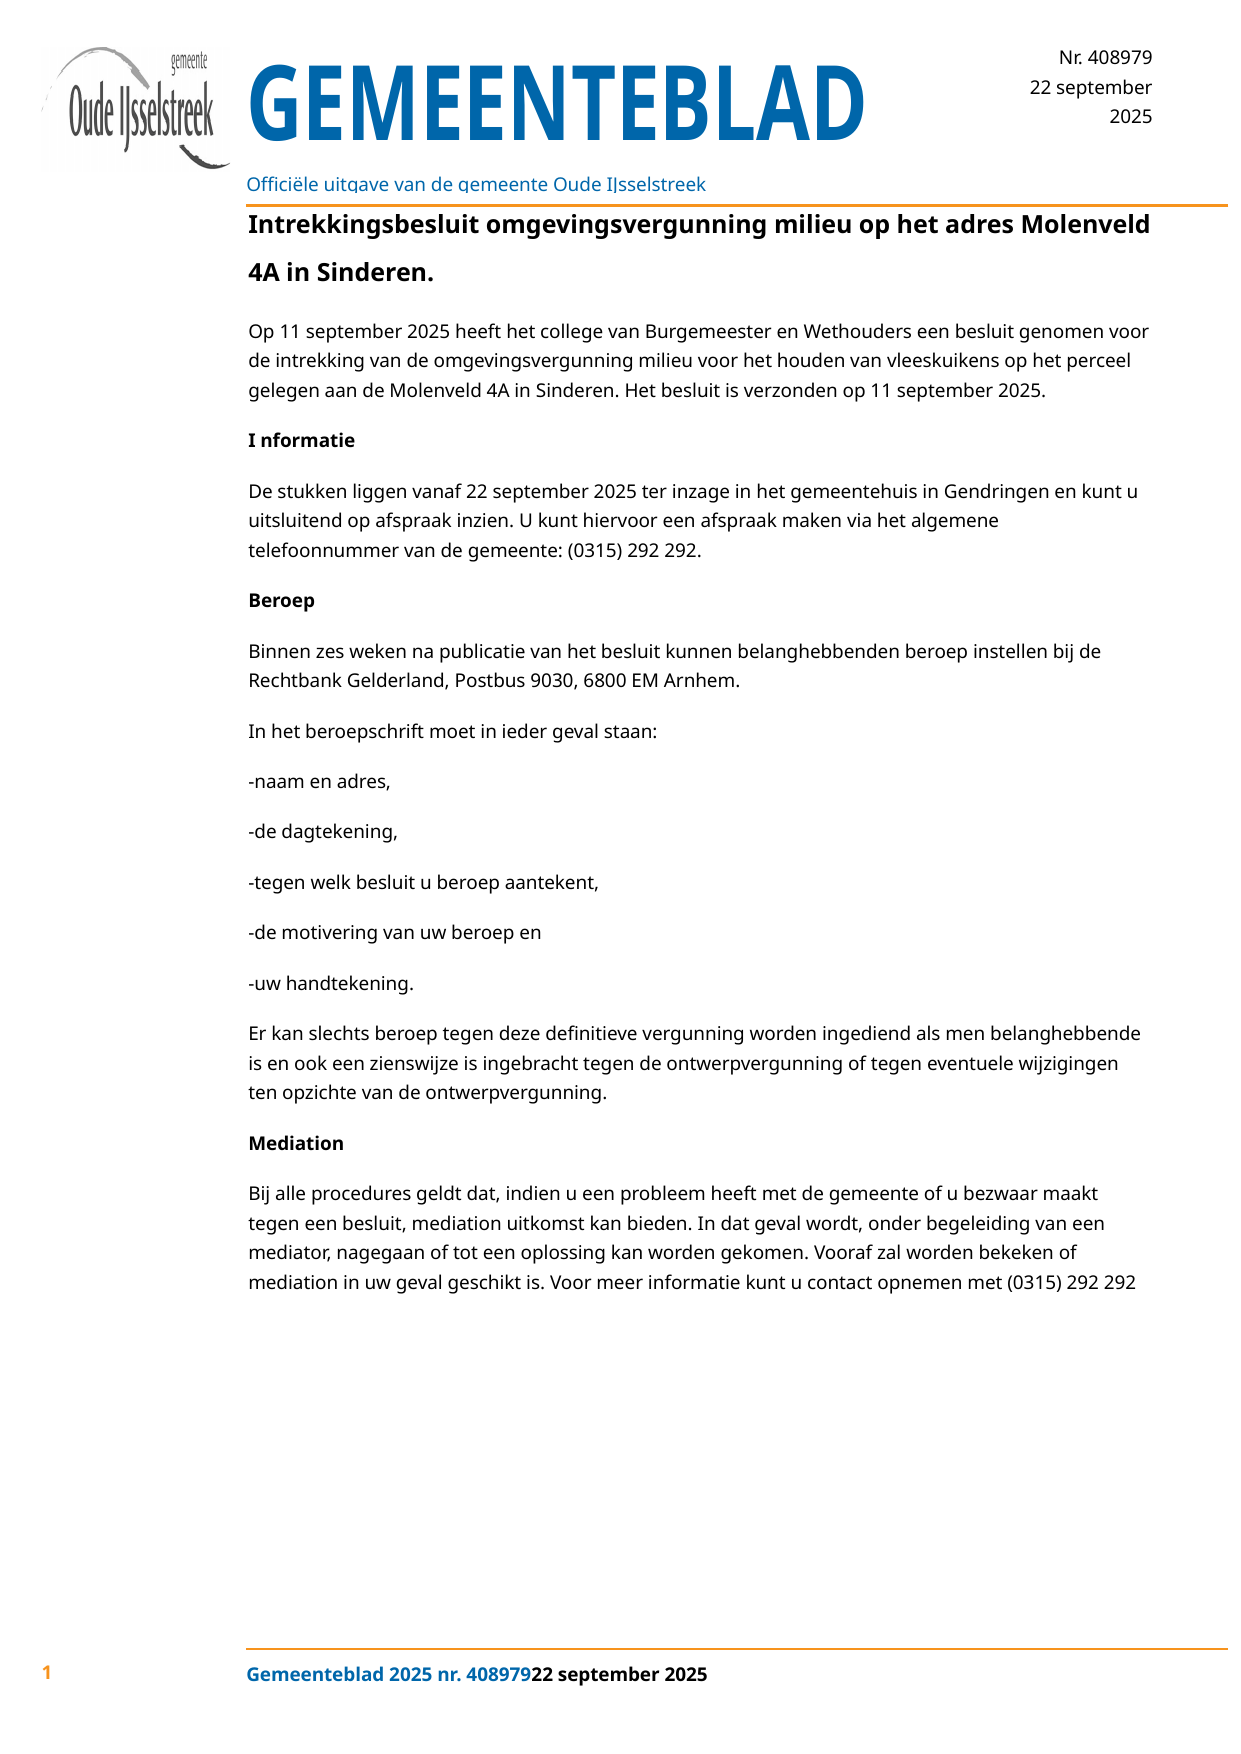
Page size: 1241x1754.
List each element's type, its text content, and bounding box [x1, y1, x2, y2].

text Mediation [248, 1130, 1152, 1156]
text -naam en adres, [248, 768, 1152, 794]
text Binnen zes weken na publicatie van het besluit kunnen belanghebbenden beroep instellen bij de Rechtbank Gelderland, Postbus 9030, 6800 EM Arnhem. [248, 638, 1152, 693]
text Er kan slechts beroep tegen deze definitieve vergunning worden ingediend als men belanghebbende is en ook een zienswijze is ingebracht tegen de ontwerpvergunning of tegen eventuele wijzigingen ten opzichte van de ontwerpvergunning. [248, 1020, 1152, 1105]
text -de dagtekening, [248, 819, 1152, 844]
text In het beroepschrift moet in ieder geval staan: [248, 718, 1152, 744]
text -tegen welk besluit u beroep aantekent, [248, 869, 1152, 895]
text -uw handtekening. [248, 970, 1152, 996]
text I nformatie [248, 427, 1152, 453]
text Bij alle procedures geldt dat, indien u een probleem heeft met de gemeente of u bezwaar maakt tegen een besluit, mediation uitkomst kan bieden. In dat geval wordt, onder begeleiding van een mediator, nagegaan of tot een oplossing kan worden gekomen. Vooraf zal worden bekeken of mediation in uw geval geschikt is. Voor meer informatie kunt u contact opnemen met (0315) 292 292 [248, 1180, 1152, 1295]
text Intrekkingsbesluit omgevingsvergunning milieu op het adres Molenveld 4A in Sinderen. [248, 207, 1152, 288]
text Beroep [248, 587, 1152, 613]
picture [41, 47, 231, 172]
text De stukken liggen vanaf 22 september 2025 ter inzage in het gemeentehuis in Gendringen en kunt u uitsluitend op afspraak inzien. U kunt hiervoor een afspraak maken via het algemene telefoonnummer van de gemeente: (0315) 292 292. [248, 478, 1152, 563]
text Op 11 september 2025 heeft het college van Burgemeester en Wethouders een besluit genomen voor de intrekking van de omgevingsvergunning milieu voor het houden van vleeskuikens op het perceel gelegen aan de Molenveld 4A in Sinderen. Het besluit is verzonden op 11 september 2025. [248, 318, 1152, 403]
text -de motivering van uw beroep en [248, 919, 1152, 945]
